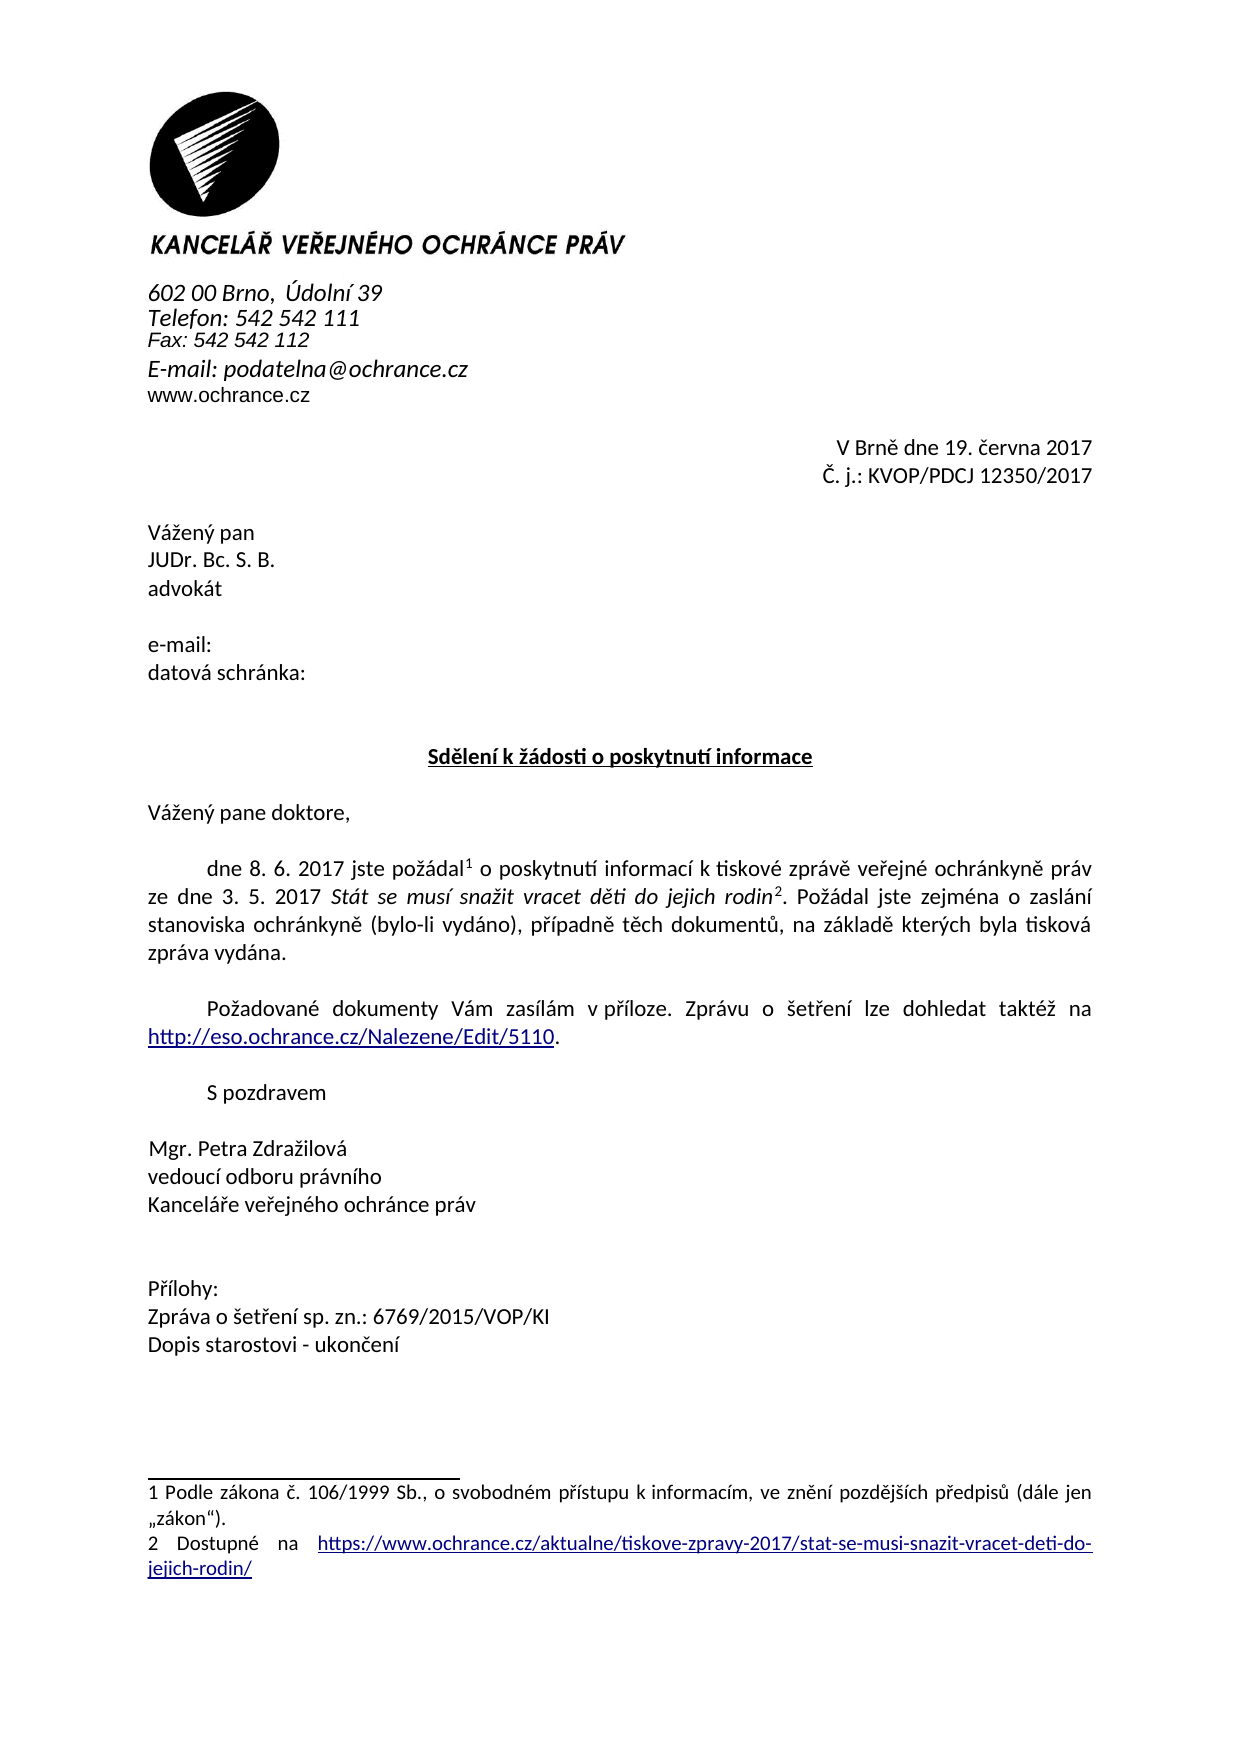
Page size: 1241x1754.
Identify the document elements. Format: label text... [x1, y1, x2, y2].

text advokát [148, 574, 1093, 602]
text Dostupné na https://www.ochrance.cz/aktualne/tiskove-zpravy-2017/stat-se-musi-snazit-vracet-deti-do-jejich-rodin/ [148, 1530, 1093, 1581]
text Dopis starostovi - ukončení [148, 1330, 1093, 1358]
text datová schránka: [148, 658, 1093, 686]
text Mgr. Petra Zdražilová [148, 1134, 1093, 1162]
text Kanceláře veřejného ochránce práv [148, 1190, 1093, 1218]
text Přílohy: [148, 1274, 1093, 1302]
text vedoucí odboru právního [148, 1162, 1093, 1190]
text e-mail: [148, 630, 1093, 658]
text Sdělení k žádosti o poskytnutí informace [148, 742, 1093, 770]
text Zpráva o šetření sp. zn.: 6769/2015/VOP/KI [148, 1302, 1093, 1330]
text JUDr. Bc. S. B. [148, 546, 1093, 574]
text dne 8. 6. 2017 jste požádal o poskytnutí informací k tiskové zprávě veřejné ochránkyně práv ze dne 3. 5. 2017 Stát se musí snažit vracet děti do jejich rodin. Požádal jste zejména o zaslání stanoviska ochránkyně (bylo-li vydáno), případně těch dokumentů, na základě kterých byla tisková zpráva vydána. [148, 854, 1093, 966]
text Vážený pane doktore, [148, 798, 1093, 826]
text Vážený pan [148, 518, 1093, 546]
text Podle zákona č. 106/1999 Sb., o svobodném přístupu k informacím, ve znění pozdějších předpisů (dále jen „zákon“). [148, 1479, 1093, 1530]
text S pozdravem [148, 1078, 1093, 1106]
text Požadované dokumenty Vám zasílám v příloze. Zprávu o šetření lze dohledat taktéž na http://eso.ochrance.cz/Nalezene/Edit/5110. [148, 994, 1093, 1050]
text Č. j.: KVOP/PDCJ 12350/2017 [146, 462, 1093, 489]
text V Brně dne 19. června 2017 [148, 433, 1093, 462]
